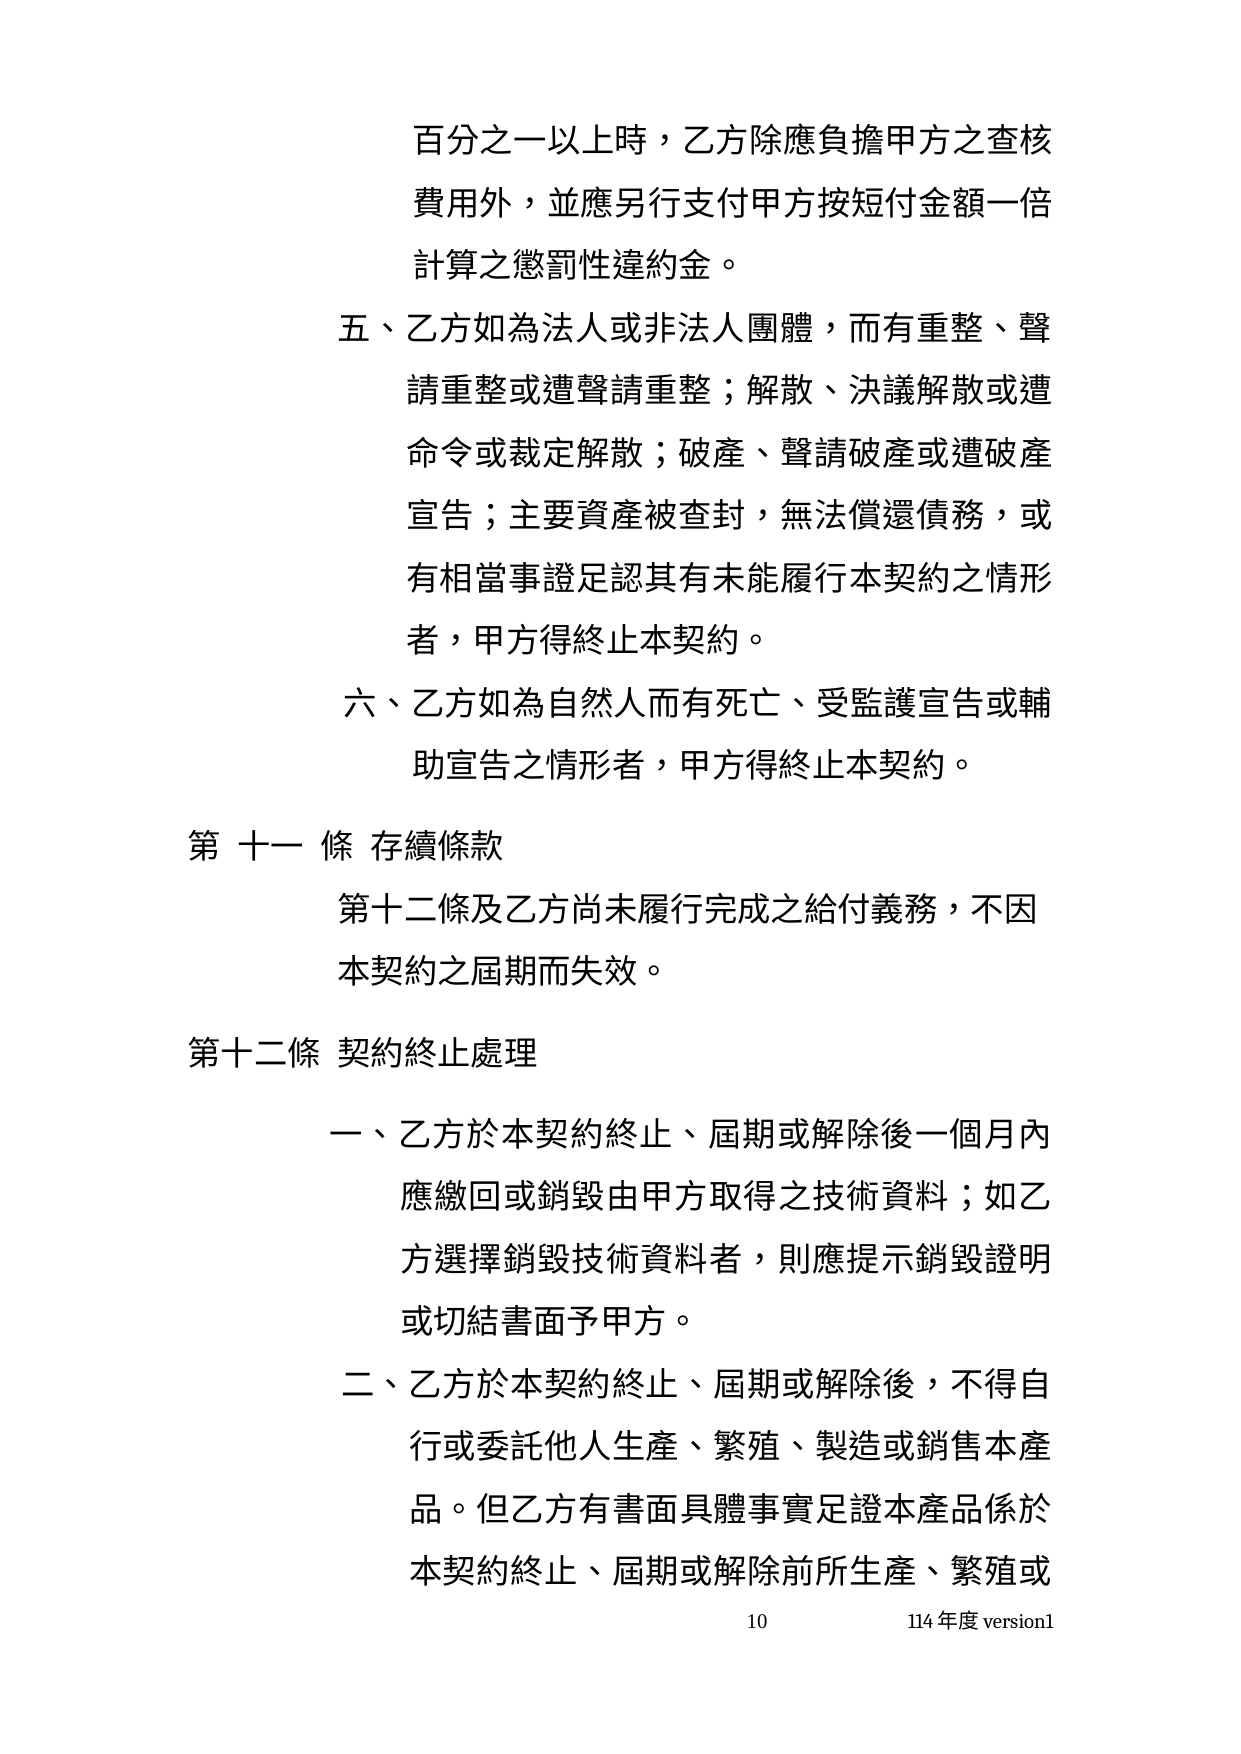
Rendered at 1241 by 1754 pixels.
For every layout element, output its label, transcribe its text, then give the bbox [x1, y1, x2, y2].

subtitle 第 十一 條 存續條款 [187, 802, 1053, 865]
text 六、乙方如為自然人而有死亡、受監護宣告或輔助宣告之情形者，甲方得終止本契約。 [343, 659, 1053, 784]
text 百分之一以上時，乙方除應負擔甲方之查核費用外，並應另行支付甲方按短付金額一倍計算之懲罰性違約金。 [343, 96, 1053, 284]
text 五、乙方如為法人或非法人團體，而有重整、聲請重整或遭聲請重整；解散、決議解散或遭命令或裁定解散；破產、聲請破產或遭破產宣告；主要資產被查封，無法償還債務，或有相當事證足認其有未能履行本契約之情形者，甲方得終止本契約。 [337, 284, 1053, 659]
text 二、乙方於本契約終止、屆期或解除後，不得自行或委託他人生產、繁殖、製造或銷售本產品。但乙方有書面具體事實足證本產品係於本契約終止、屆期或解除前所生產、繁殖或 [341, 1340, 1053, 1590]
text 第十二條及乙方尚未履行完成之給付義務，不因本契約之屆期而失效。 [337, 865, 1053, 990]
subtitle 第十二條 契約終止處理 [187, 1009, 1053, 1071]
subtitle 一、乙方於本契約終止、屆期或解除後一個月內應繳回或銷毀由甲方取得之技術資料；如乙方選擇銷毀技術資料者，則應提示銷毀證明或切結書面予甲方。 [329, 1090, 1053, 1340]
